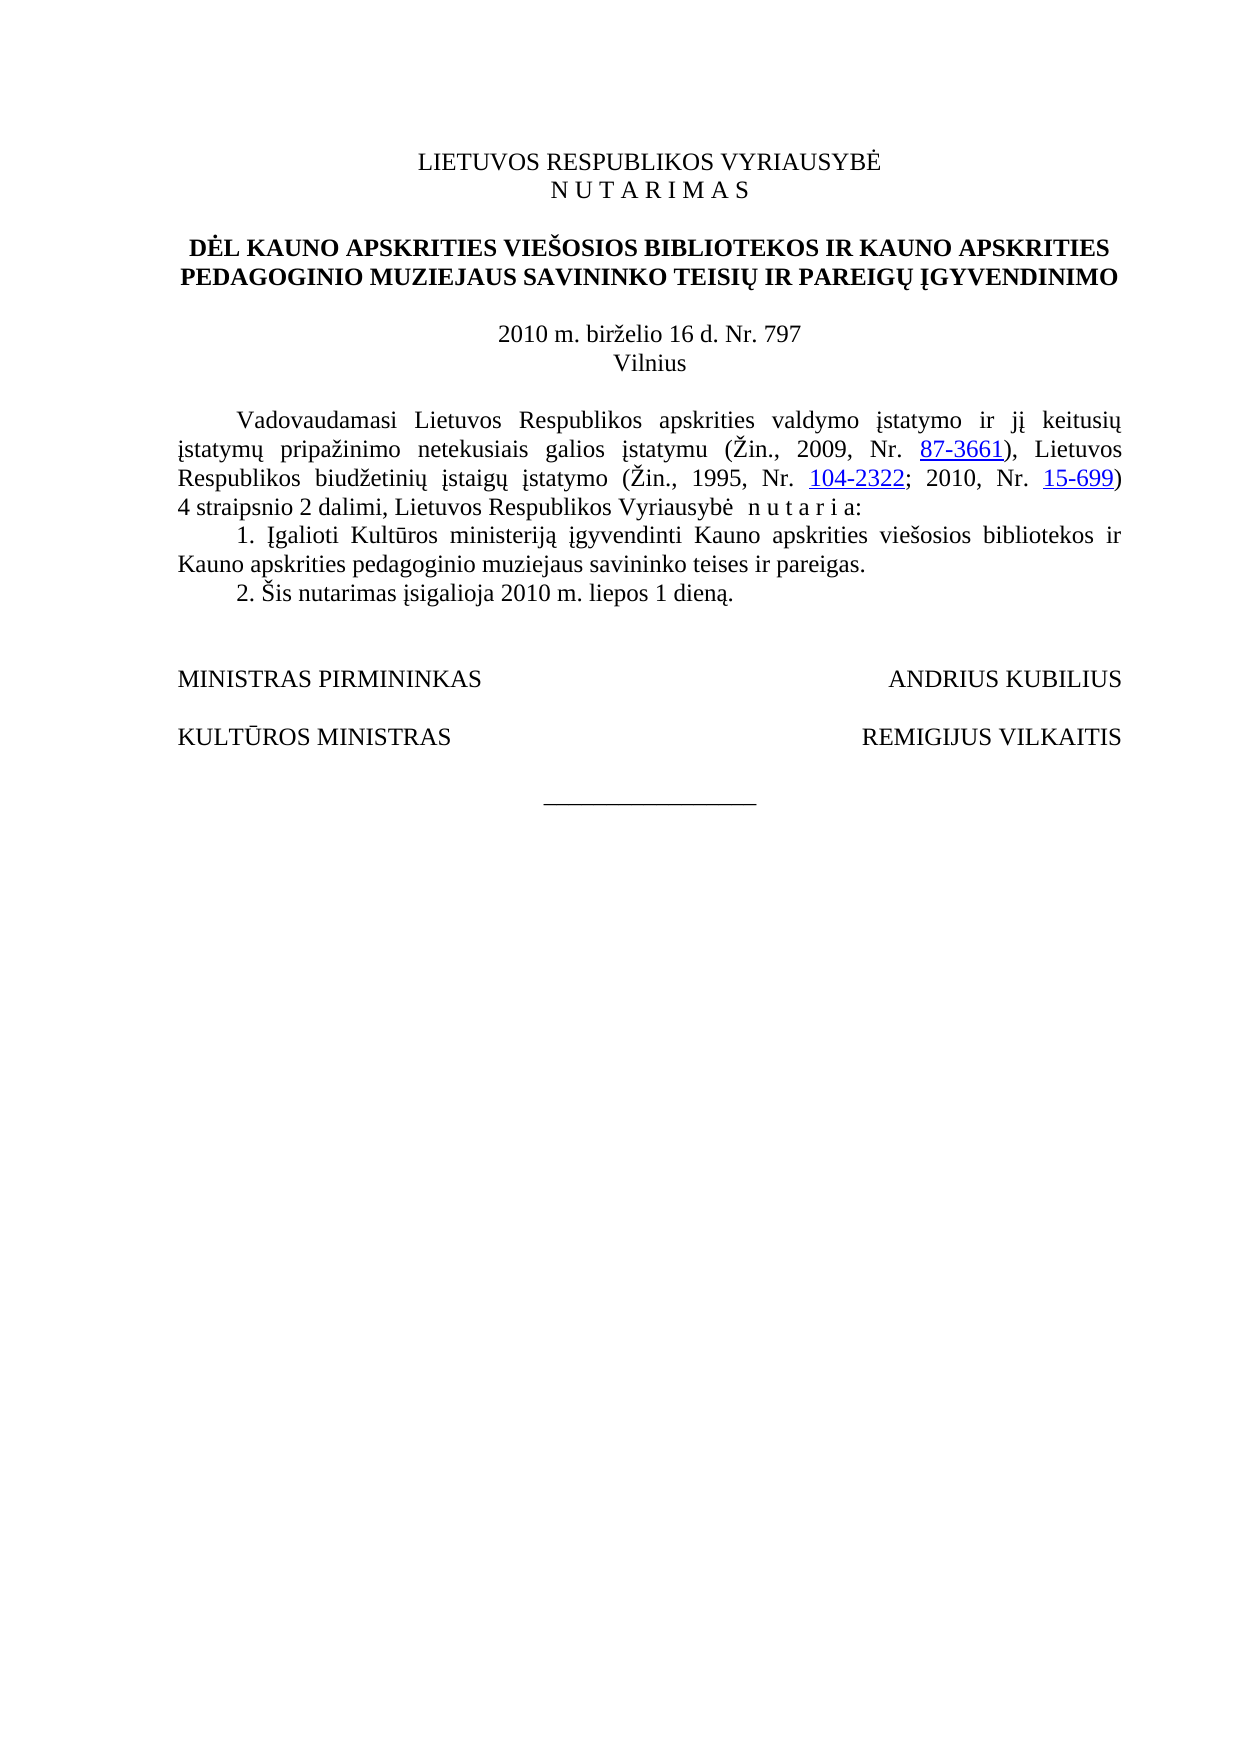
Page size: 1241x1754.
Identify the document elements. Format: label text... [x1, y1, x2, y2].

text 1. Įgalioti Kultūros ministeriją įgyvendinti Kauno apskrities viešosios bibliotekos ir Kauno apskrities pedagoginio muziejaus savininko teises ir pareigas. [177, 521, 1122, 578]
text Vilnius [177, 348, 1122, 377]
text _________________ [177, 779, 1122, 808]
text 2010 m. birželio 16 d. Nr. 797 [177, 319, 1122, 348]
text KULTŪROS MINISTRAS REMIGIJUS VILKAITIS [177, 722, 1122, 751]
text MINISTRAS PIRMININKAS ANDRIUS KUBILIUS [177, 664, 1122, 693]
text DĖL KAUNO APSKRITIES VIEŠOSIOS BIBLIOTEKOS IR KAUNO APSKRITIES PEDAGOGINIO MUZIEJAUS SAVININKO TEISIŲ IR PAREIGŲ ĮGYVENDINIMO [177, 233, 1122, 291]
text 2. Šis nutarimas įsigalioja 2010 m. liepos 1 dieną. [177, 578, 1122, 607]
text Lietuvos Respublikos Vyriausybė [177, 147, 1122, 176]
text NUTARIMAS [177, 176, 1122, 204]
text Vadovaudamasi Lietuvos Respublikos apskrities valdymo įstatymo ir jį keitusių įstatymų pripažinimo netekusiais galios įstatymu (Žin., 2009, Nr. 87-3661), Lietuvos Respublikos biudžetinių įstaigų įstatymo (Žin., 1995, Nr. 104-2322; 2010, Nr. 15-699) 4 straipsnio 2 dalimi, Lietuvos Respublikos Vyriausybė nutaria: [177, 406, 1122, 521]
